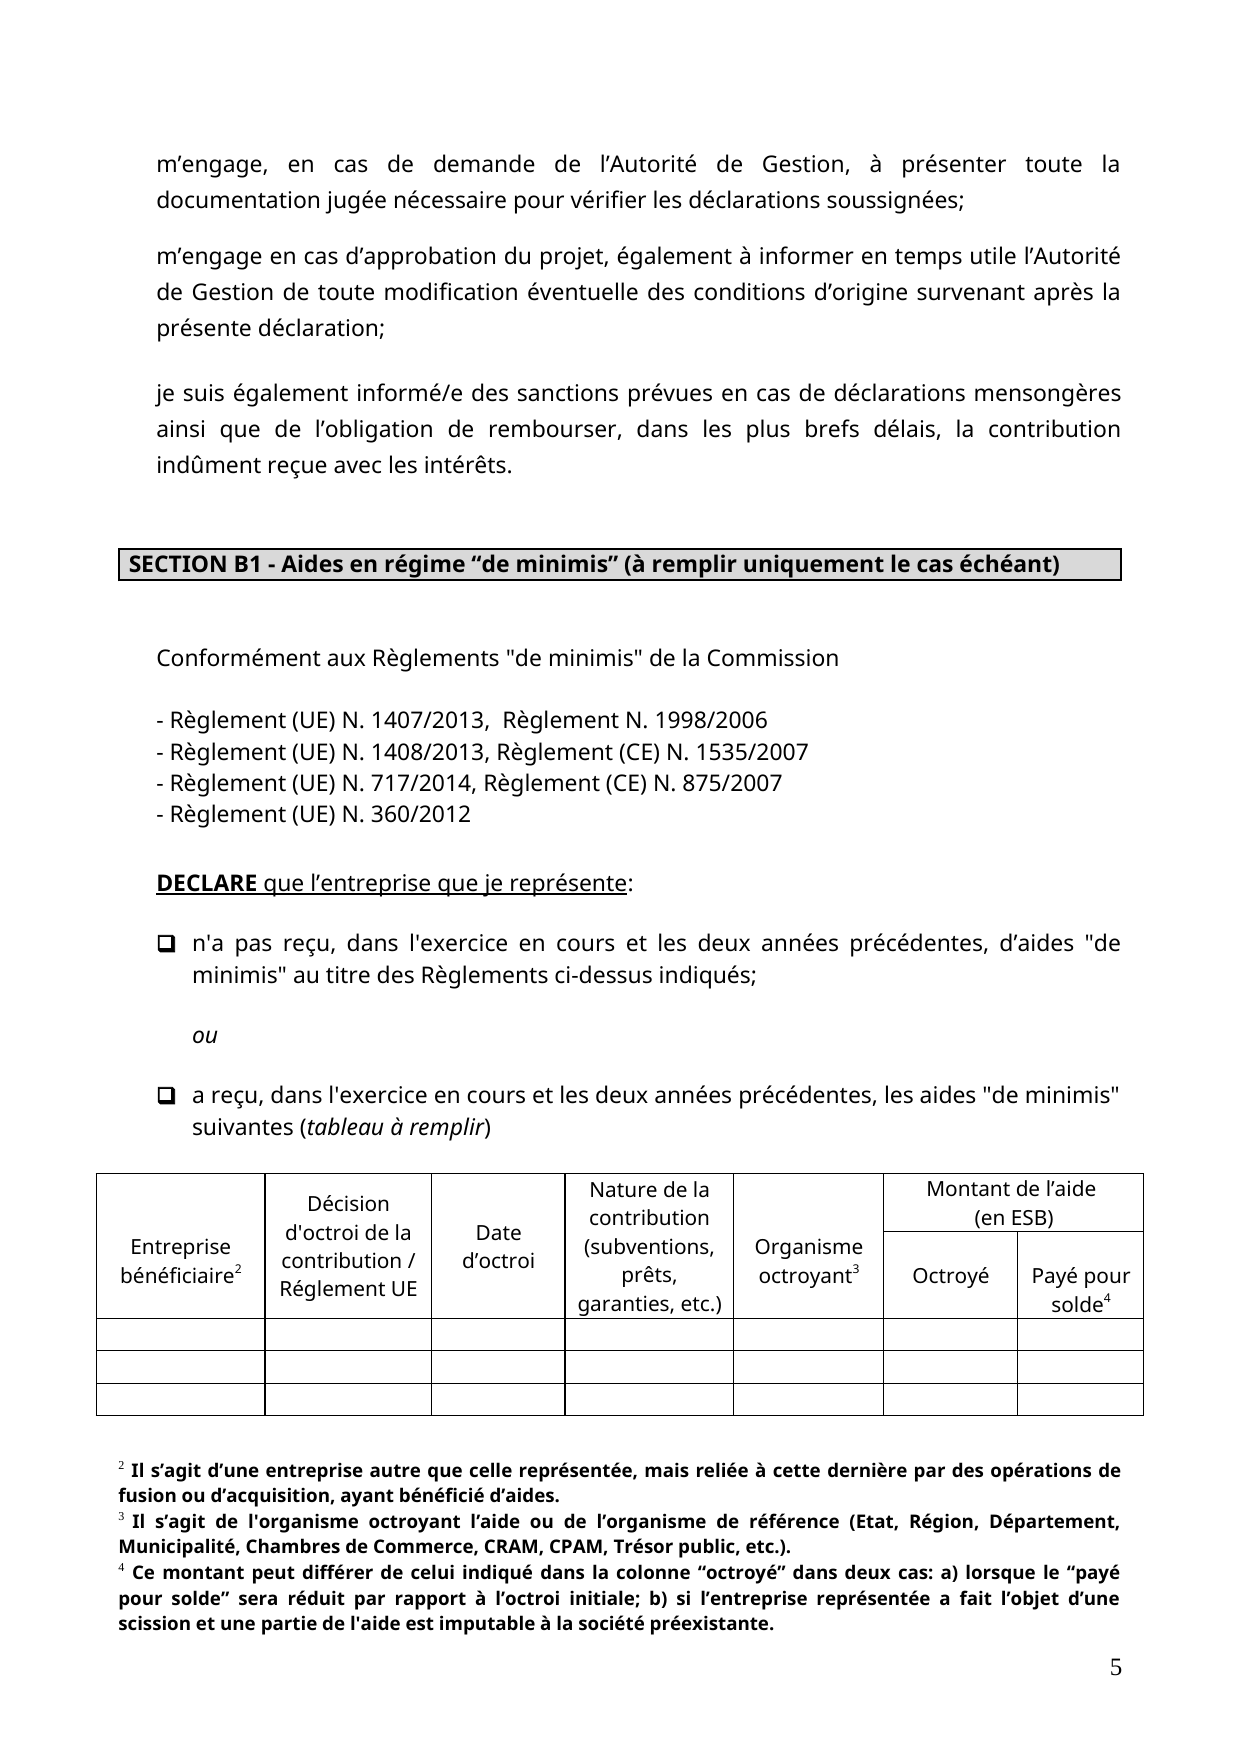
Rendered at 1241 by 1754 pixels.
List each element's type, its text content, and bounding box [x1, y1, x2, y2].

text je suis également informé/e des sanctions prévues en cas de déclarations mensongères ainsi que de l’obligation de rembourser, dans les plus brefs délais, la contribution indûment reçue avec les intérêts. [156, 377, 1122, 480]
table_cell Payé pour solde [1018, 1232, 1143, 1318]
table_header Décision d'octroi de la contribution / Réglement UE [266, 1174, 431, 1318]
text SECTION B1 - Aides en régime “de minimis” (à remplir uniquement le cas échéant) [120, 550, 1120, 579]
table_cell [566, 1319, 733, 1350]
text DECLARE que l’entreprise que je représente: [118, 867, 1122, 898]
table_cell [1018, 1319, 1143, 1350]
table_cell [566, 1384, 733, 1415]
table_cell [1018, 1384, 1143, 1415]
text m’engage en cas d’approbation du projet, également à informer en temps utile l’Autorité de Gestion de toute modification éventuelle des conditions d’origine survenant après la présente déclaration; [156, 240, 1122, 343]
table_cell [97, 1384, 264, 1415]
table_cell [734, 1351, 883, 1383]
text  n'a pas reçu, dans l'exercice en cours et les deux années précédentes, d’aides "de minimis" au titre des Règlements ci-dessus indiqués; [156, 927, 1122, 990]
table_header Entreprise bénéficiaire [97, 1174, 264, 1318]
table_cell [97, 1351, 264, 1383]
text  a reçu, dans l'exercice en cours et les deux années précédentes, les aides "de minimis" suivantes (tableau à remplir) [156, 1079, 1122, 1142]
text m’engage, en cas de demande de l’Autorité de Gestion, à présenter toute la documentation jugée nécessaire pour vérifier les déclarations soussignées; [156, 148, 1122, 215]
table_cell [734, 1319, 883, 1350]
table_cell [566, 1351, 733, 1383]
table_cell [432, 1384, 564, 1415]
table_header Montant de l’aide (en ESB) [884, 1174, 1143, 1231]
table_cell [1018, 1351, 1143, 1383]
text - Règlement (UE) N. 1408/2013, Règlement (CE) N. 1535/2007 [118, 736, 1122, 767]
table_cell [97, 1319, 264, 1350]
table_cell [266, 1319, 431, 1350]
text ou [118, 1019, 1122, 1050]
table_header Date d’octroi [432, 1174, 564, 1318]
table_cell [884, 1351, 1017, 1383]
text - Règlement (UE) N. 1407/2013, Règlement N. 1998/2006 [118, 704, 1122, 736]
text - Règlement (UE) N. 360/2012 [118, 798, 1122, 829]
table_cell Octroyé [884, 1232, 1017, 1318]
table_header Nature de la contribution (subventions, prêts, garanties, etc.) [566, 1174, 733, 1318]
table_cell [266, 1384, 431, 1415]
table_cell [884, 1319, 1017, 1350]
text - Règlement (UE) N. 717/2014, Règlement (CE) N. 875/2007 [118, 767, 1122, 798]
table_cell [734, 1384, 883, 1415]
table_cell [266, 1351, 431, 1383]
table_cell [432, 1351, 564, 1383]
table_cell [432, 1319, 564, 1350]
text Conformément aux Règlements "de minimis" de la Commission [118, 642, 1122, 673]
table_header Organisme octroyant [734, 1174, 883, 1318]
table_cell [884, 1384, 1017, 1415]
